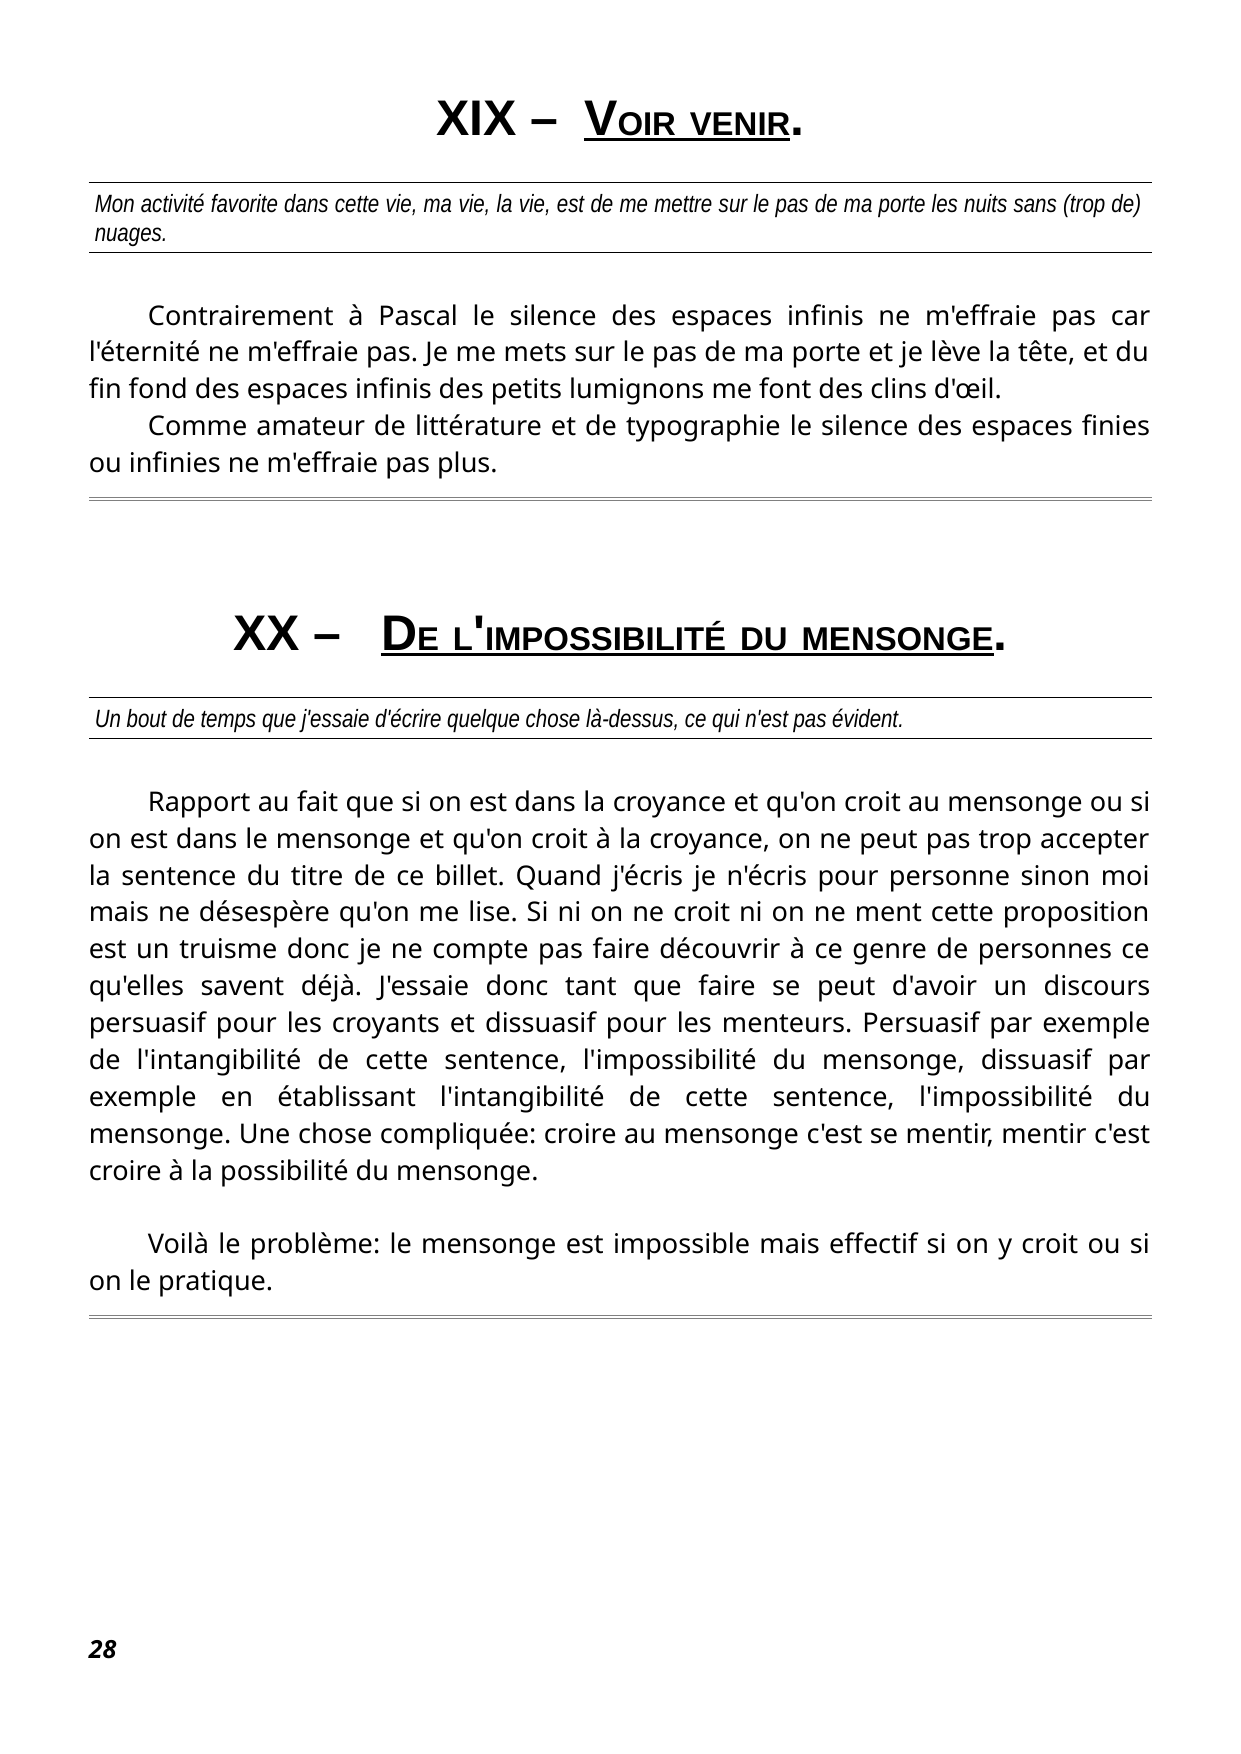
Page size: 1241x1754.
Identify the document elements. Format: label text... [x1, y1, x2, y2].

text Mon activité favorite dans cette vie, ma vie, la vie, est de me mettre sur le pas de ma porte les nuits sans (trop de) nuages. [88, 183, 1152, 253]
text Contrairement à Pascal le silence des espaces infinis ne m'effraie pas car l'éternité ne m'effraie pas. Je me mets sur le pas de ma porte et je lève la tête, et du fin fond des espaces infinis des petits lumignons me font des clins d'œil. [88, 296, 1152, 407]
text Comme amateur de littérature et de typographie le silence des espaces finies ou infinies ne m'effraie pas plus. [88, 407, 1152, 480]
text Un bout de temps que j'essaie d'écrire quelque chose là-dessus, ce qui n'est pas évident. [88, 698, 1152, 739]
subtitle Voir venir. [88, 88, 1152, 146]
subtitle De l'impossibilité du mensonge. [88, 603, 1152, 661]
text Voilà le problème: le mensonge est impossible mais effectif si on y croit ou si on le pratique. [88, 1225, 1152, 1298]
text Rapport au fait que si on est dans la croyance et qu'on croit au mensonge ou si on est dans le mensonge et qu'on croit à la croyance, on ne peut pas trop accepter la sentence du titre de ce billet. Quand j'écris je n'écris pour personne sinon moi mais ne désespère qu'on me lise. Si ni on ne croit ni on ne ment cette proposition est un truisme donc je ne compte pas faire découvrir à ce genre de personnes ce qu'elles savent déjà. J'essaie donc tant que faire se peut d'avoir un discours persuasif pour les croyants et dissuasif pour les menteurs. Persuasif par exemple de l'intangibilité de cette sentence, l'impossibilité du mensonge, dissuasif par exemple en établissant l'intangibilité de cette sentence, l'impossibilité du mensonge. Une chose compliquée: croire au mensonge c'est se mentir, mentir c'est croire à la possibilité du mensonge. [88, 782, 1152, 1188]
